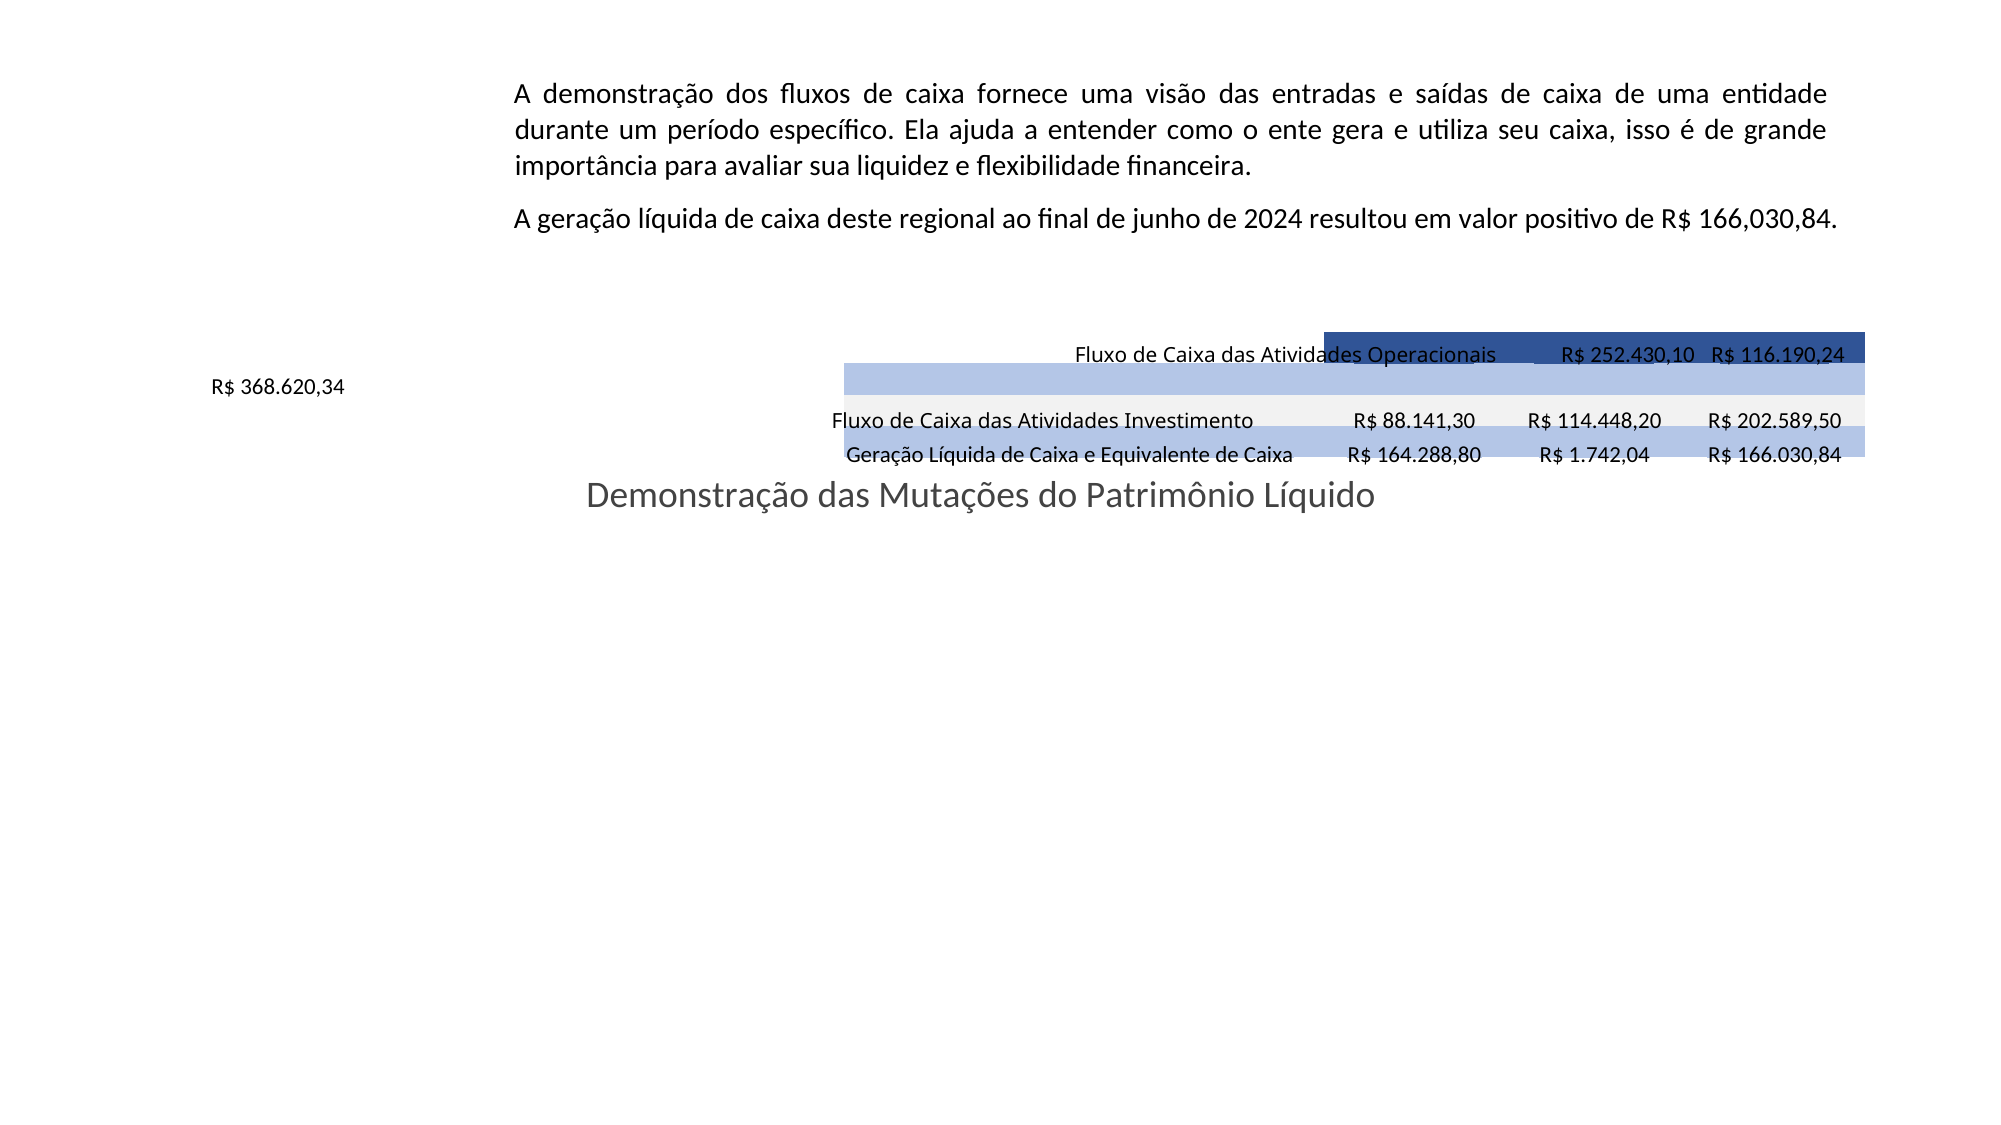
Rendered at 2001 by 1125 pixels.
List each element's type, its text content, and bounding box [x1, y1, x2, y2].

table_header DEMAIS RESERVAS [1301, 526, 1441, 622]
table_header RESULTADOS ACUMULADOS [1442, 526, 1591, 622]
text A demonstração dos fluxos de caixa fornece uma visão das entradas e saídas de caixa de uma entidade durante um período específico. Ela ajuda a entender como o ente gera e utiliza seu caixa, isso é de grande importância para avaliar sua liquidez e flexibilidade financeira. [513, 75, 1829, 182]
subtitle Demonstração das Mutações do Patrimônio Líquido [586, 471, 1897, 516]
table_header RESERVAS DE CAPITAL [853, 526, 994, 622]
text Geração Líquida de Caixa e Equivalente de Caixa R$ 164.288,80 R$ 1.742,04 R$ 166.030,84 [72, 440, 1897, 468]
table_header RESERVAS DE LUCROS [1162, 526, 1300, 622]
table_header AJUSTES DE AVALIAÇÃO PATRIMONIAL [995, 526, 1161, 622]
text Fluxo de Caixa das Atividades Investimento R$ 88.141,30 R$ 114.448,20 R$ 202.589,50 [72, 406, 844, 434]
text 1º Trimestre 2º Trimestre Acumulado Fluxo de Caixa das Atividades Operacionais R$ 252.430,10 R$ 116.190,24 R$ 368.620,34 [136, 340, 1324, 400]
table_header TOTAL [1592, 526, 1733, 622]
table_header PATRIMÔNIO SOCIAL E CAPITAL SOCIAL [626, 526, 852, 622]
text A geração líquida de caixa deste regional ao final de junho de 2024 resultou em valor positivo de R$ 166,030,84. [513, 200, 1894, 236]
table_header DESCRIÇÃO [267, 526, 625, 622]
